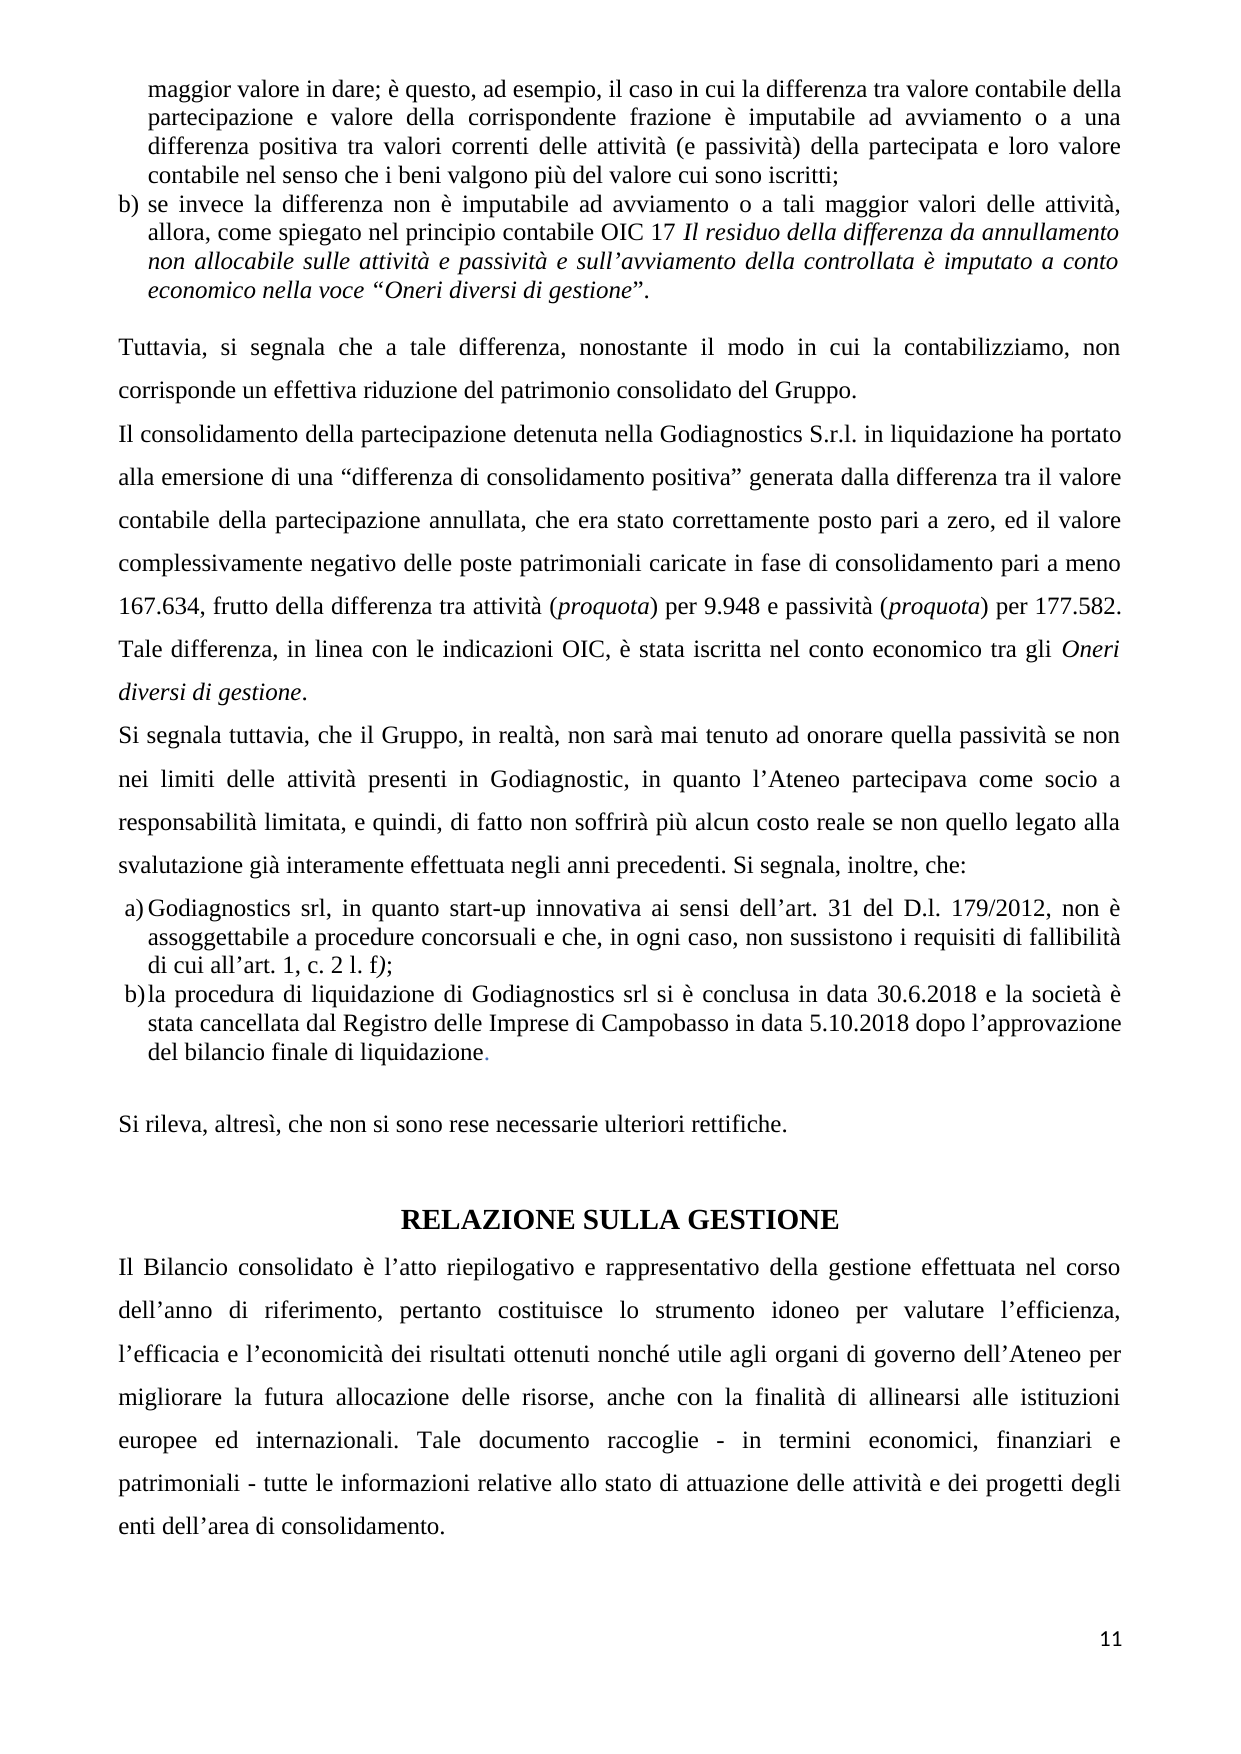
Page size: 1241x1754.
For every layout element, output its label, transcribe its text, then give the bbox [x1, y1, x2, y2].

text Tuttavia, si segnala che a tale differenza, nonostante il modo in cui la contabilizziamo, non corrisponde un effettiva riduzione del patrimonio consolidato del Gruppo. [118, 332, 1122, 404]
text b) la procedura di liquidazione di Godiagnostics srl si è conclusa in data 30.6.2018 e la società è stata cancellata dal Registro delle Imprese di Campobasso in data 5.10.2018 dopo l’approvazione del bilancio finale di liquidazione. [118, 979, 1122, 1066]
text Si segnala tuttavia, che il Gruppo, in realtà, non sarà mai tenuto ad onorare quella passività se non nei limiti delle attività presenti in Godiagnostic, in quanto l’Ateneo partecipava come socio a responsabilità limitata, e quindi, di fatto non soffrirà più alcun costo reale se non quello legato alla svalutazione già interamente effettuata negli anni precedenti. Si segnala, inoltre, che: [118, 721, 1122, 879]
text Il consolidamento della partecipazione detenuta nella Godiagnostics S.r.l. in liquidazione ha portato alla emersione di una “differenza di consolidamento positiva” generata dalla differenza tra il valore contabile della partecipazione annullata, che era stato correttamente posto pari a zero, ed il valore complessivamente negativo delle poste patrimoniali caricate in fase di consolidamento pari a meno 167.634, frutto della differenza tra attività (proquota) per 9.948 e passività (proquota) per 177.582. Tale differenza, in linea con le indicazioni OIC, è stata iscritta nel conto economico tra gli Oneri diversi di gestione. [118, 419, 1122, 706]
text Si rileva, altresì, che non si sono rese necessarie ulteriori rettifiche. [118, 1109, 1122, 1137]
text b) se invece la differenza non è imputabile ad avviamento o a tali maggior valori delle attività, allora, come spiegato nel principio contabile OIC 17 Il residuo della differenza da annullamento non allocabile sulle attività e passività e sull’avviamento della controllata è imputato a conto economico nella voce “Oneri diversi di gestione”. [118, 189, 1122, 304]
text Il Bilancio consolidato è l’atto riepilogativo e rappresentativo della gestione effettuata nel corso dell’anno di riferimento, pertanto costituisce lo strumento idoneo per valutare l’efficienza, l’efficacia e l’economicità dei risultati ottenuti nonché utile agli organi di governo dell’Ateneo per migliorare la futura allocazione delle risorse, anche con la finalità di allinearsi alle istituzioni europee ed internazionali. Tale documento raccoglie - in termini economici, finanziari e patrimoniali - tutte le informazioni relative allo stato di attuazione delle attività e dei progetti degli enti dell’area di consolidamento. [118, 1252, 1122, 1540]
text RELAZIONE SULLA GESTIONE [118, 1202, 1122, 1236]
text maggior valore in dare; è questo, ad esempio, il caso in cui la differenza tra valore contabile della partecipazione e valore della corrispondente frazione è imputabile ad avviamento o a una differenza positiva tra valori correnti delle attività (e passività) della partecipata e loro valore contabile nel senso che i beni valgono più del valore cui sono iscritti; [118, 74, 1122, 189]
text a) Godiagnostics srl, in quanto start-up innovativa ai sensi dell’art. 31 del D.l. 179/2012, non è assoggettabile a procedure concorsuali e che, in ogni caso, non sussistono i requisiti di fallibilità di cui all’art. 1, c. 2 l. f); [118, 893, 1122, 979]
